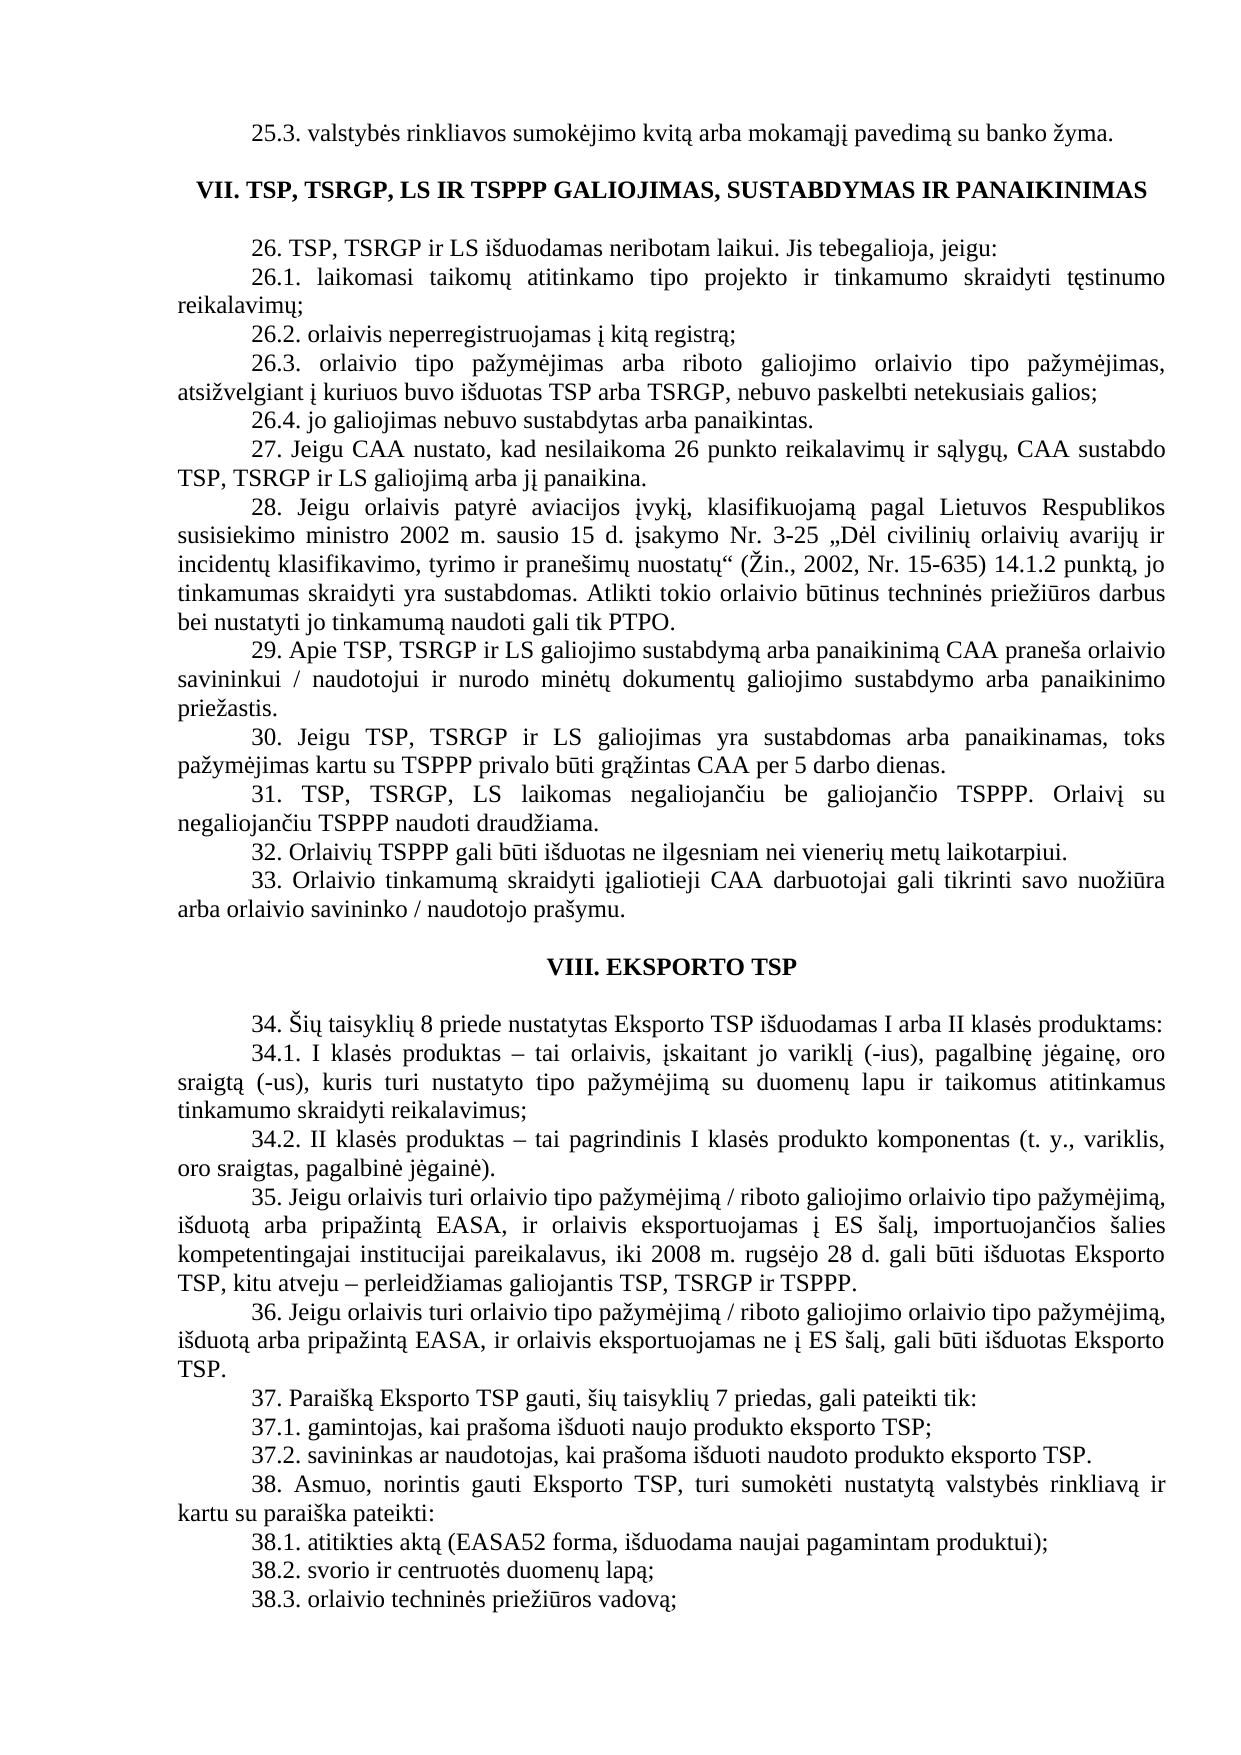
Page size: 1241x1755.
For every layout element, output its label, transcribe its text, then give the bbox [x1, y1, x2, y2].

text 33. Orlaivio tinkamumą skraidyti įgaliotieji CAA darbuotojai gali tikrinti savo nuožiūra arba orlaivio savininko / naudotojo prašymu. [177, 866, 1166, 923]
text 38. Asmuo, norintis gauti Eksporto TSP, turi sumokėti nustatytą valstybės rinkliavą ir kartu su paraiška pateikti: [177, 1469, 1166, 1527]
text 32. Orlaivių TSPPP gali būti išduotas ne ilgesniam nei vienerių metų laikotarpiui. [177, 837, 1166, 866]
text 37.2. savininkas ar naudotojas, kai prašoma išduoti naudoto produkto eksporto TSP. [177, 1441, 1166, 1469]
text 34.1. I klasės produktas – tai orlaivis, įskaitant jo variklį (-ius), pagalbinę jėgainę, oro sraigtą (-us), kuris turi nustatyto tipo pažymėjimą su duomenų lapu ir taikomus atitinkamus tinkamumo skraidyti reikalavimus; [177, 1038, 1166, 1124]
text 26. TSP, TSRGP ir LS išduodamas neribotam laikui. Jis tebegalioja, jeigu: [177, 233, 1166, 262]
text 26.4. jo galiojimas nebuvo sustabdytas arba panaikintas. [177, 406, 1166, 434]
text 35. Jeigu orlaivis turi orlaivio tipo pažymėjimą / riboto galiojimo orlaivio tipo pažymėjimą, išduotą arba pripažintą EASA, ir orlaivis eksportuojamas į ES šalį, importuojančios šalies kompetentingajai institucijai pareikalavus, iki 2008 m. rugsėjo 28 d. gali būti išduotas Eksporto TSP, kitu atveju – perleidžiamas galiojantis TSP, TSRGP ir TSPPP. [177, 1182, 1166, 1297]
text 26.3. orlaivio tipo pažymėjimas arba riboto galiojimo orlaivio tipo pažymėjimas, atsižvelgiant į kuriuos buvo išduotas TSP arba TSRGP, nebuvo paskelbti netekusiais galios; [177, 348, 1166, 406]
text 37.1. gamintojas, kai prašoma išduoti naujo produkto eksporto TSP; [177, 1412, 1166, 1441]
text 26.1. laikomasi taikomų atitinkamo tipo projekto ir tinkamumo skraidyti tęstinumo reikalavimų; [177, 262, 1166, 319]
text 38.3. orlaivio techninės priežiūros vadovą; [177, 1584, 1166, 1613]
text 29. Apie TSP, TSRGP ir LS galiojimo sustabdymą arba panaikinimą CAA praneša orlaivio savininkui / naudotojui ir nurodo minėtų dokumentų galiojimo sustabdymo arba panaikinimo priežastis. [177, 636, 1166, 722]
text 25.3. valstybės rinkliavos sumokėjimo kvitą arba mokamąjį pavedimą su banko žyma. [177, 118, 1166, 147]
text 38.2. svorio ir centruotės duomenų lapą; [177, 1556, 1166, 1584]
text 38.1. atitikties aktą (EASA52 forma, išduodama naujai pagamintam produktui); [177, 1527, 1166, 1556]
text 27. Jeigu CAA nustato, kad nesilaikoma 26 punkto reikalavimų ir sąlygų, CAA sustabdo TSP, TSRGP ir LS galiojimą arba jį panaikina. [177, 434, 1166, 492]
text 26.2. orlaivis neperregistruojamas į kitą registrą; [177, 319, 1166, 348]
text 30. Jeigu TSP, TSRGP ir LS galiojimas yra sustabdomas arba panaikinamas, toks pažymėjimas kartu su TSPPP privalo būti grąžintas CAA per 5 darbo dienas. [177, 722, 1166, 779]
text 36. Jeigu orlaivis turi orlaivio tipo pažymėjimą / riboto galiojimo orlaivio tipo pažymėjimą, išduotą arba pripažintą EASA, ir orlaivis eksportuojamas ne į ES šalį, gali būti išduotas Eksporto TSP. [177, 1297, 1166, 1383]
text 31. TSP, TSRGP, LS laikomas negaliojančiu be galiojančio TSPPP. Orlaivį su negaliojančiu TSPPP naudoti draudžiama. [177, 779, 1166, 837]
text 28. Jeigu orlaivis patyrė aviacijos įvykį, klasifikuojamą pagal Lietuvos Respublikos susisiekimo ministro 2002 m. sausio 15 d. įsakymo Nr. 3-25 „Dėl civilinių orlaivių avarijų ir incidentų klasifikavimo, tyrimo ir pranešimų nuostatų“ (Žin., 2002, Nr. 15-635) 14.1.2 punktą, jo tinkamumas skraidyti yra sustabdomas. Atlikti tokio orlaivio būtinus techninės priežiūros darbus bei nustatyti jo tinkamumą naudoti gali tik PTPO. [177, 492, 1166, 636]
text VIII. EKSPORTO TSP [177, 952, 1166, 981]
text 37. Paraišką Eksporto TSP gauti, šių taisyklių 7 priedas, gali pateikti tik: [177, 1383, 1166, 1412]
text 34. Šių taisyklių 8 priede nustatytas Eksporto TSP išduodamas I arba II klasės produktams: [177, 1009, 1166, 1038]
text VII. TSP, TSRGP, LS IR TSPPP GALIOJIMAS, SUSTABDYMAS IR PANAIKINIMAS [177, 176, 1166, 204]
text 34.2. II klasės produktas – tai pagrindinis I klasės produkto komponentas (t. y., variklis, oro sraigtas, pagalbinė jėgainė). [177, 1124, 1166, 1182]
